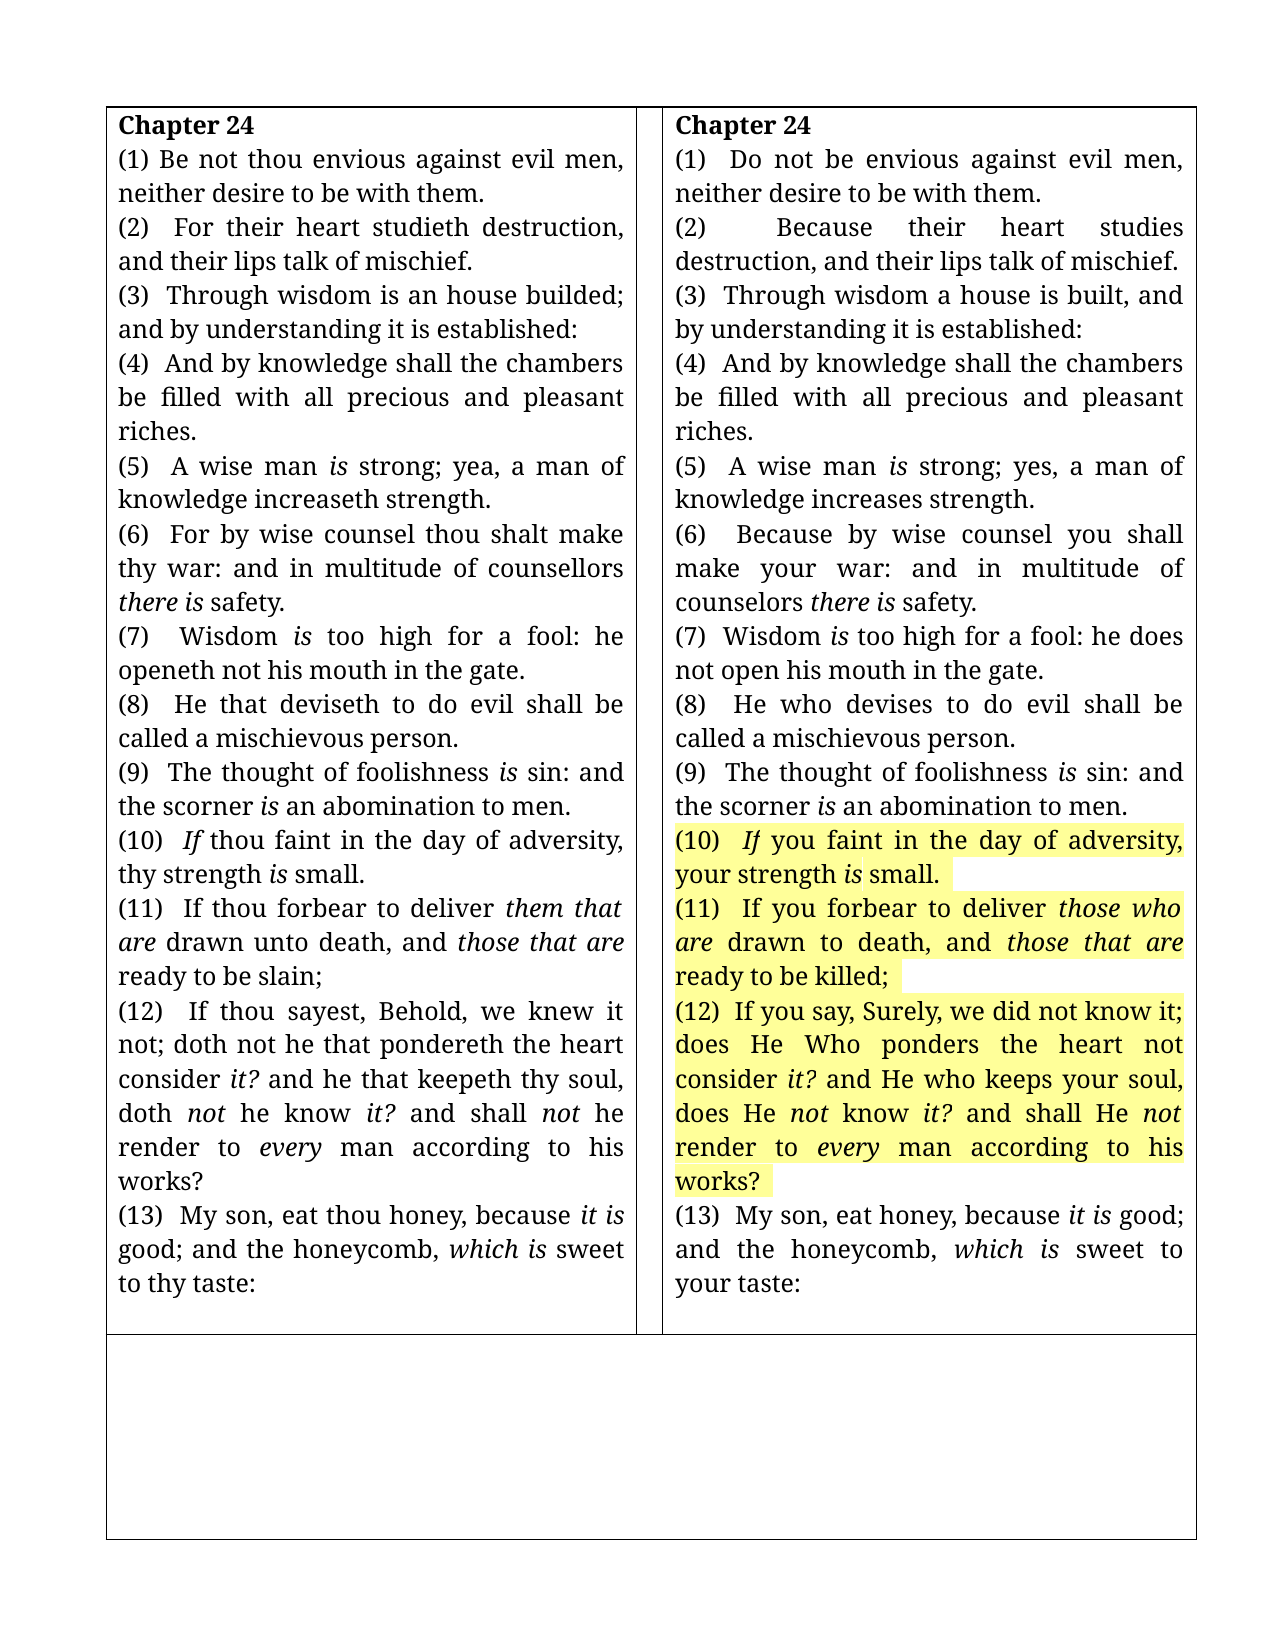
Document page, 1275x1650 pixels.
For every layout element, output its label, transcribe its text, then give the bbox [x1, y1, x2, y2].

table_cell Chapter 24 (1) Be not thou envious against evil men, neither desire to be with them. (2) For their heart studieth destruction, and their lips talk of mischief. (3) Through wisdom is an house builded; and by understanding it is established: (4) And by knowledge shall the chambers be filled with all precious and pleasant riches. (5) A wise man is strong; yea, a man of knowledge increaseth strength. (6) For by wise counsel thou shalt make thy war: and in multitude of counsellors there is safety. (7) Wisdom is too high for a fool: he openeth not his mouth in the gate. (8) He that deviseth to do evil shall be called a mischievous person. (9) The thought of foolishness is sin: and the scorner is an abomination to men. (10) If thou faint in the day of adversity, thy strength is small. (11) If thou forbear to deliver them that are drawn unto death, and those that are ready to be slain; (12) If thou sayest, Behold, we knew it not; doth not he that pondereth the heart consider it? and he that keepeth thy soul, doth not he know it? and shall not he render to every man according to his works? (13) My son, eat thou honey, because it is good; and the honeycomb, which is sweet to thy taste: [107, 108, 636, 1334]
table_cell [107, 1335, 1196, 1539]
table_cell Chapter 24 (1) Do not be envious against evil men, neither desire to be with them. (2) Because their heart studies destruction, and their lips talk of mischief. (3) Through wisdom a house is built, and by understanding it is established: (4) And by knowledge shall the chambers be filled with all precious and pleasant riches. (5) A wise man is strong; yes, a man of knowledge increases strength. (6) Because by wise counsel you shall make your war: and in multitude of counselors there is safety. (7) Wisdom is too high for a fool: he does not open his mouth in the gate. (8) He who devises to do evil shall be called a mischievous person. (9) The thought of foolishness is sin: and the scorner is an abomination to men. (10) If you faint in the day of adversity, your strength is small. (11) If you forbear to deliver those who are drawn to death, and those that are ready to be killed; (12) If you say, Surely, we did not know it; does He Who ponders the heart not consider it? and He who keeps your soul, does He not know it? and shall He not render to every man according to his works? (13) My son, eat honey, because it is good; and the honeycomb, which is sweet to your taste: [663, 108, 1196, 1334]
table_cell [637, 108, 662, 1334]
